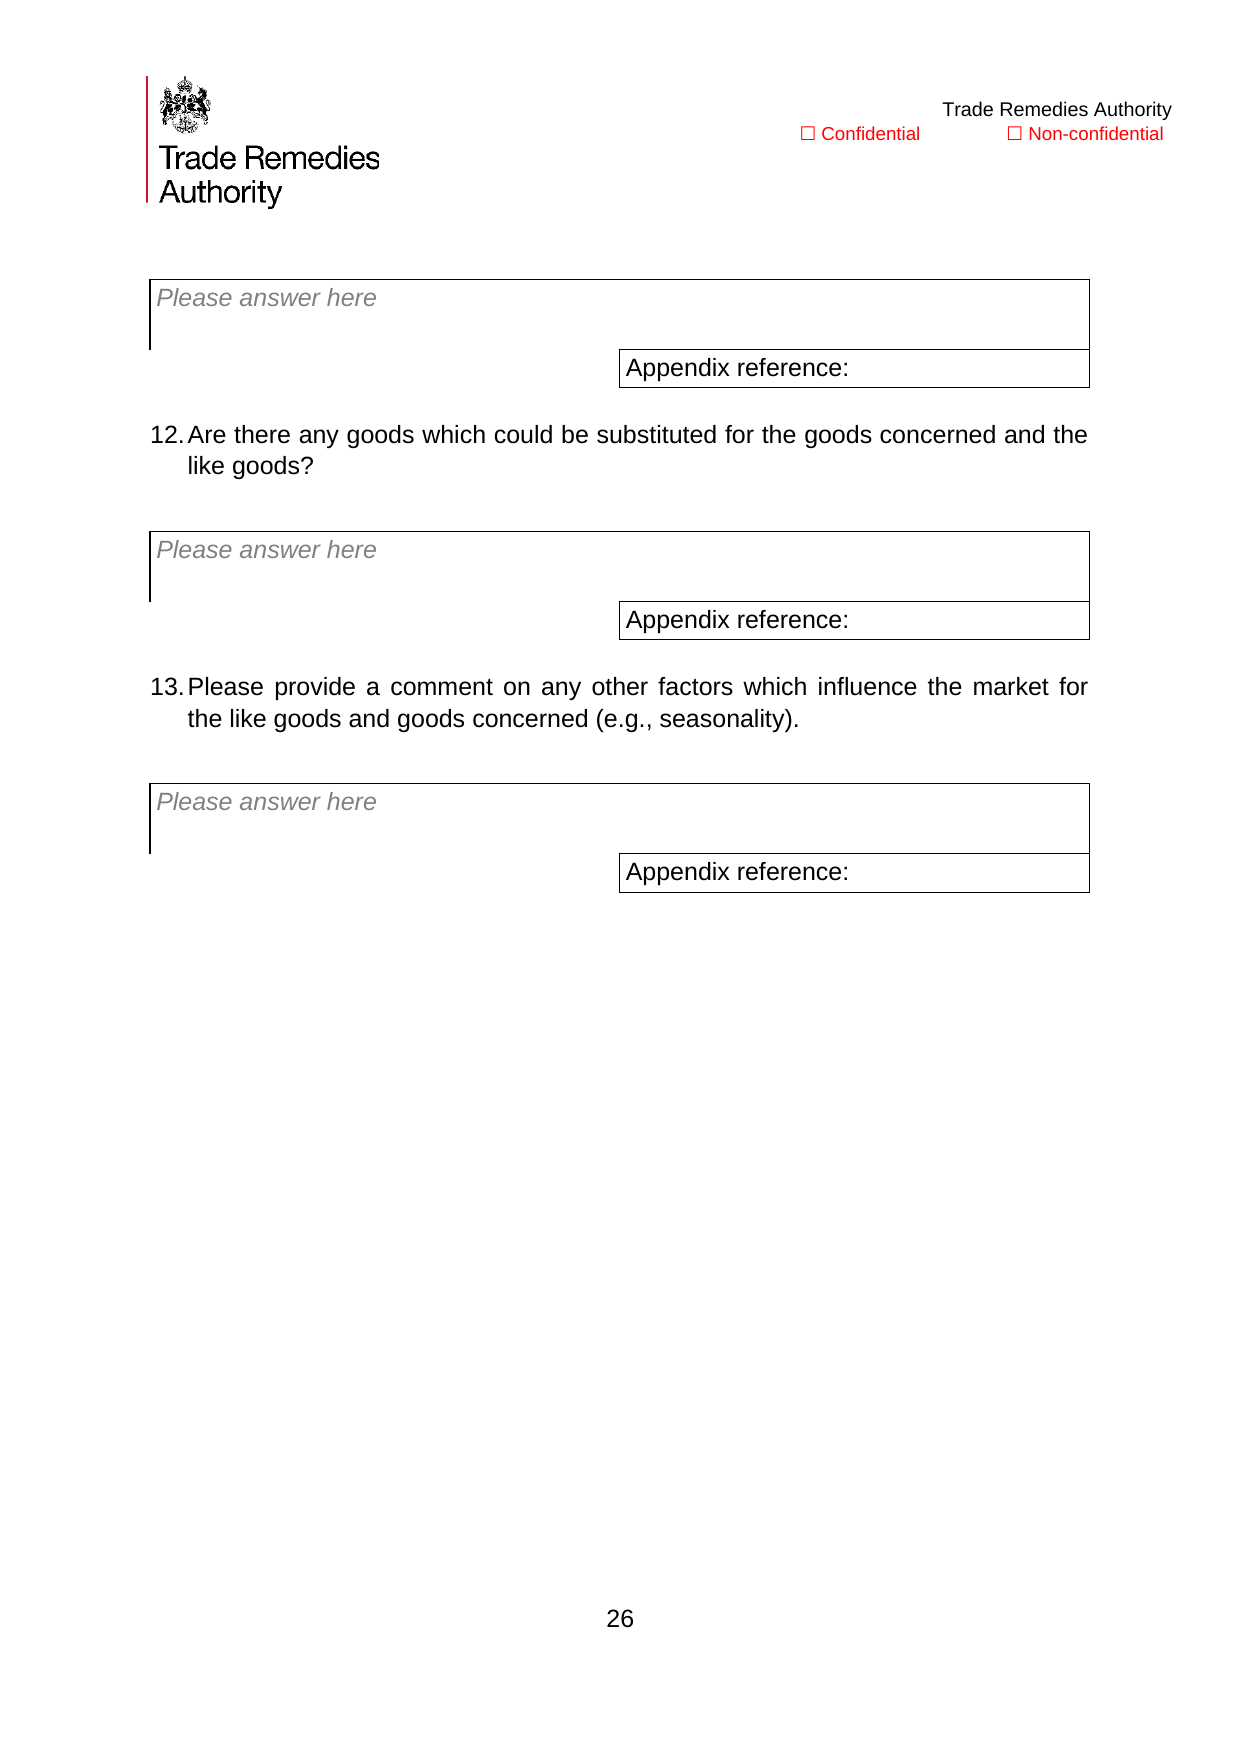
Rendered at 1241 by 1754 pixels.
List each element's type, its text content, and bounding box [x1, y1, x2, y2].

table_header Please answer here [151, 280, 1089, 348]
table_header Please answer here [151, 784, 1089, 853]
table_cell Appendix reference: [620, 854, 1089, 892]
table_cell Appendix reference: [620, 602, 1089, 639]
table_cell [150, 854, 619, 892]
list Please provide a comment on any other factors which influence the market for the like goods and goods concerned (e.g., seasonality). [150, 672, 1090, 732]
table_header Please answer here [151, 532, 1089, 601]
table_cell [150, 602, 619, 639]
table_cell Appendix reference: [620, 350, 1089, 387]
table_cell [150, 350, 619, 387]
list Are there any goods which could be substituted for the goods concerned and the like goods? [150, 419, 1090, 480]
